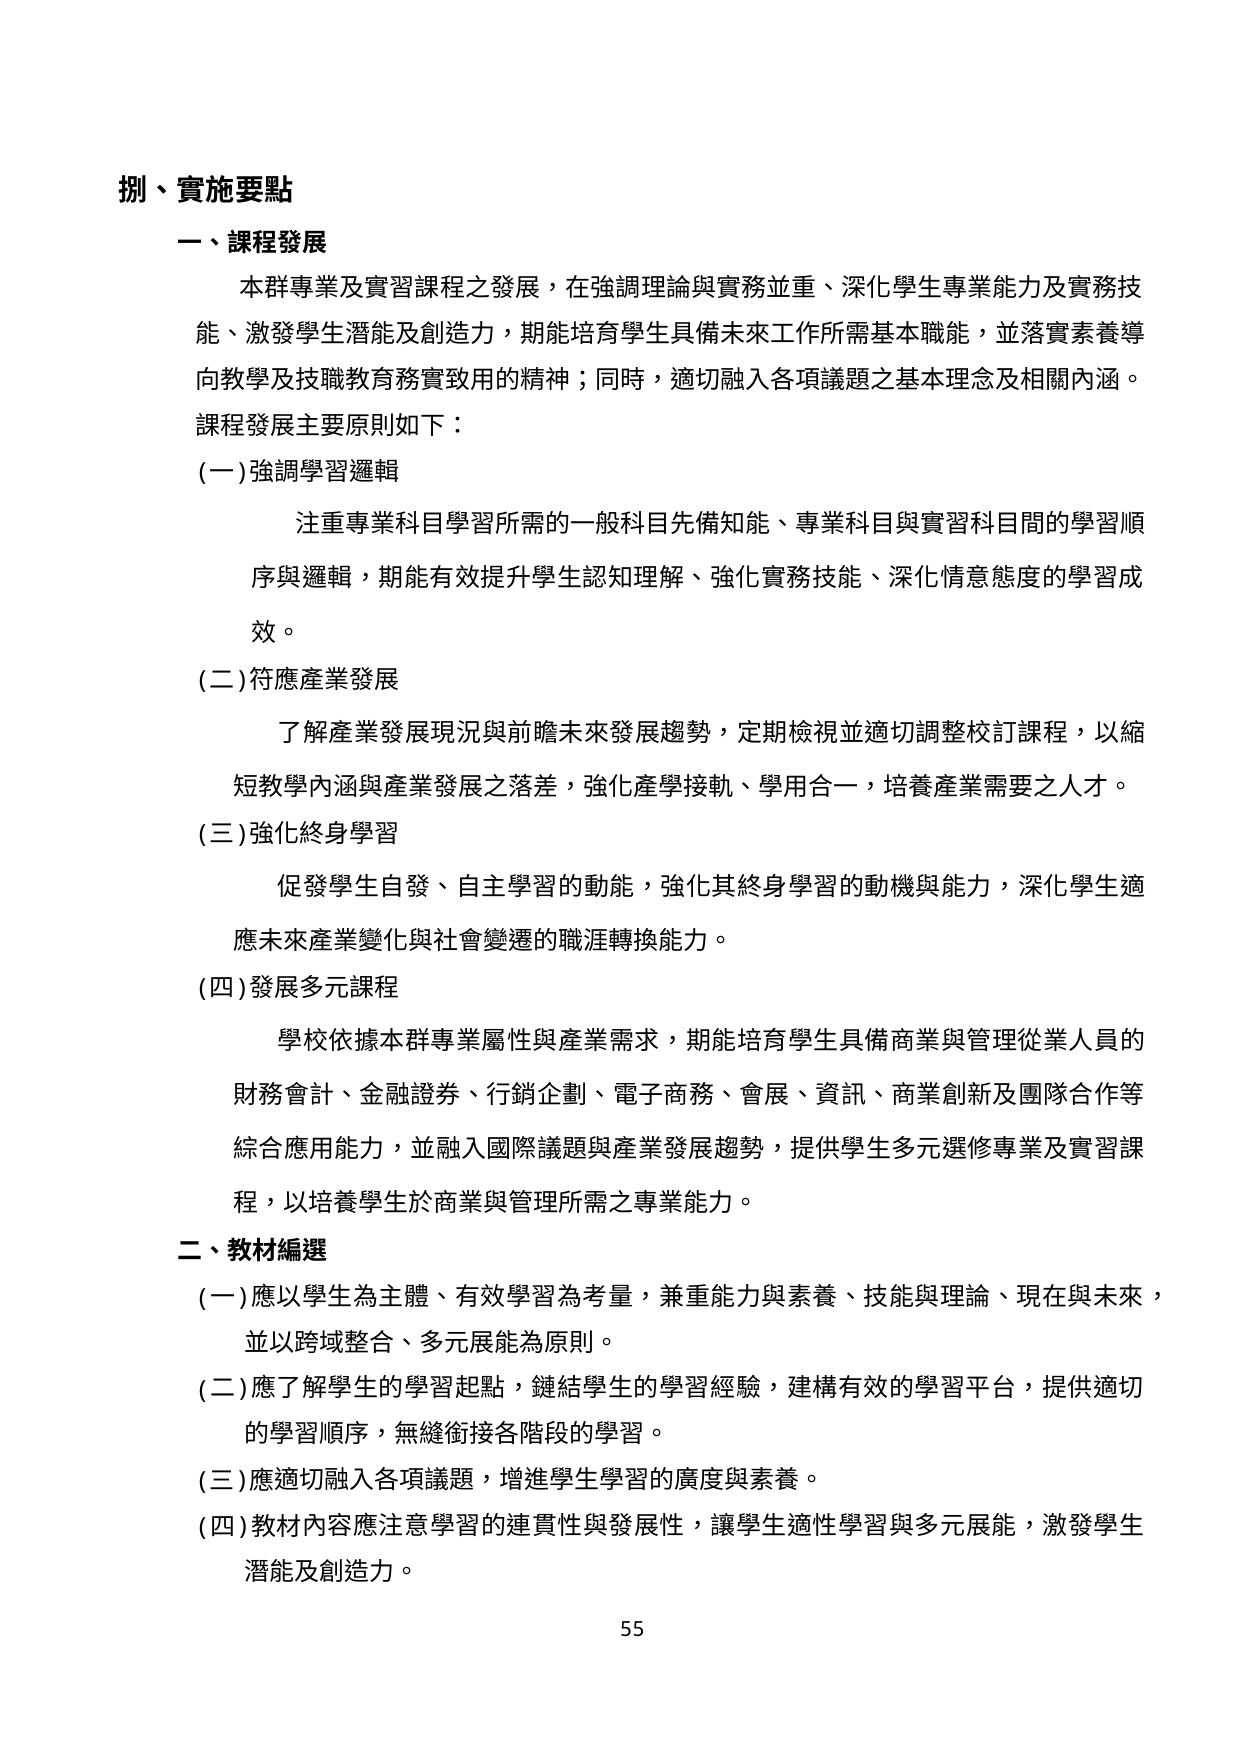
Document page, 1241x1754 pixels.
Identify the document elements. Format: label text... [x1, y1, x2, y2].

text (二)符應產業發展 [194, 652, 1146, 698]
text (二)應了解學生的學習起點，鏈結學生的學習經驗，建構有效的學習平台，提供適切的學習順序，無縫銜接各階段的學習。 [194, 1360, 1146, 1452]
text (一)強調學習邏輯 [194, 443, 1146, 489]
text 促發學生自發、自主學習的動能，強化其終身學習的動機與能力，深化學生適應未來產業變化與社會變遷的職涯轉換能力。 [233, 852, 1146, 960]
text 一、課程發展 [118, 214, 1146, 260]
text 注重專業科目學習所需的一般科目先備知能、專業科目與實習科目間的學習順序與邏輯，期能有效提升學生認知理解、強化實務技能、深化情意態度的學習成效。 [251, 489, 1146, 652]
text (三)強化終身學習 [194, 806, 1146, 852]
text (一)應以學生為主體、有效學習為考量，兼重能力與素養、技能與理論、現在與未來，並以跨域整合、多元展能為原則。 [194, 1268, 1146, 1360]
text (三)應適切融入各項議題，增進學生學習的廣度與素養。 [194, 1452, 1146, 1498]
text 學校依據本群專業屬性與產業需求，期能培育學生具備商業與管理從業人員的財務會計、金融證券、行銷企劃、電子商務、會展、資訊、商業創新及團隊合作等綜合應用能力，並融入國際議題與產業發展趨勢，提供學生多元選修專業及實習課程，以培養學生於商業與管理所需之專業能力。 [233, 1006, 1146, 1223]
text 本群專業及實習課程之發展，在強調理論與實務並重、深化學生專業能力及實務技能、激發學生潛能及創造力，期能培育學生具備未來工作所需基本職能，並落實素養導向教學及技職教育務實致用的精神；同時，適切融入各項議題之基本理念及相關內涵。課程發展主要原則如下： [195, 260, 1146, 443]
text 二、教材編選 [118, 1223, 1146, 1268]
text 了解產業發展現況與前瞻未來發展趨勢，定期檢視並適切調整校訂課程，以縮短教學內涵與產業發展之落差，強化產學接軌、學用合一，培養產業需要之人才。 [233, 698, 1146, 806]
text 捌、實施要點 [118, 166, 1146, 209]
text (四)發展多元課程 [194, 960, 1146, 1006]
text (四)教材內容應注意學習的連貫性與發展性，讓學生適性學習與多元展能，激發學生潛能及創造力。 [194, 1498, 1146, 1589]
